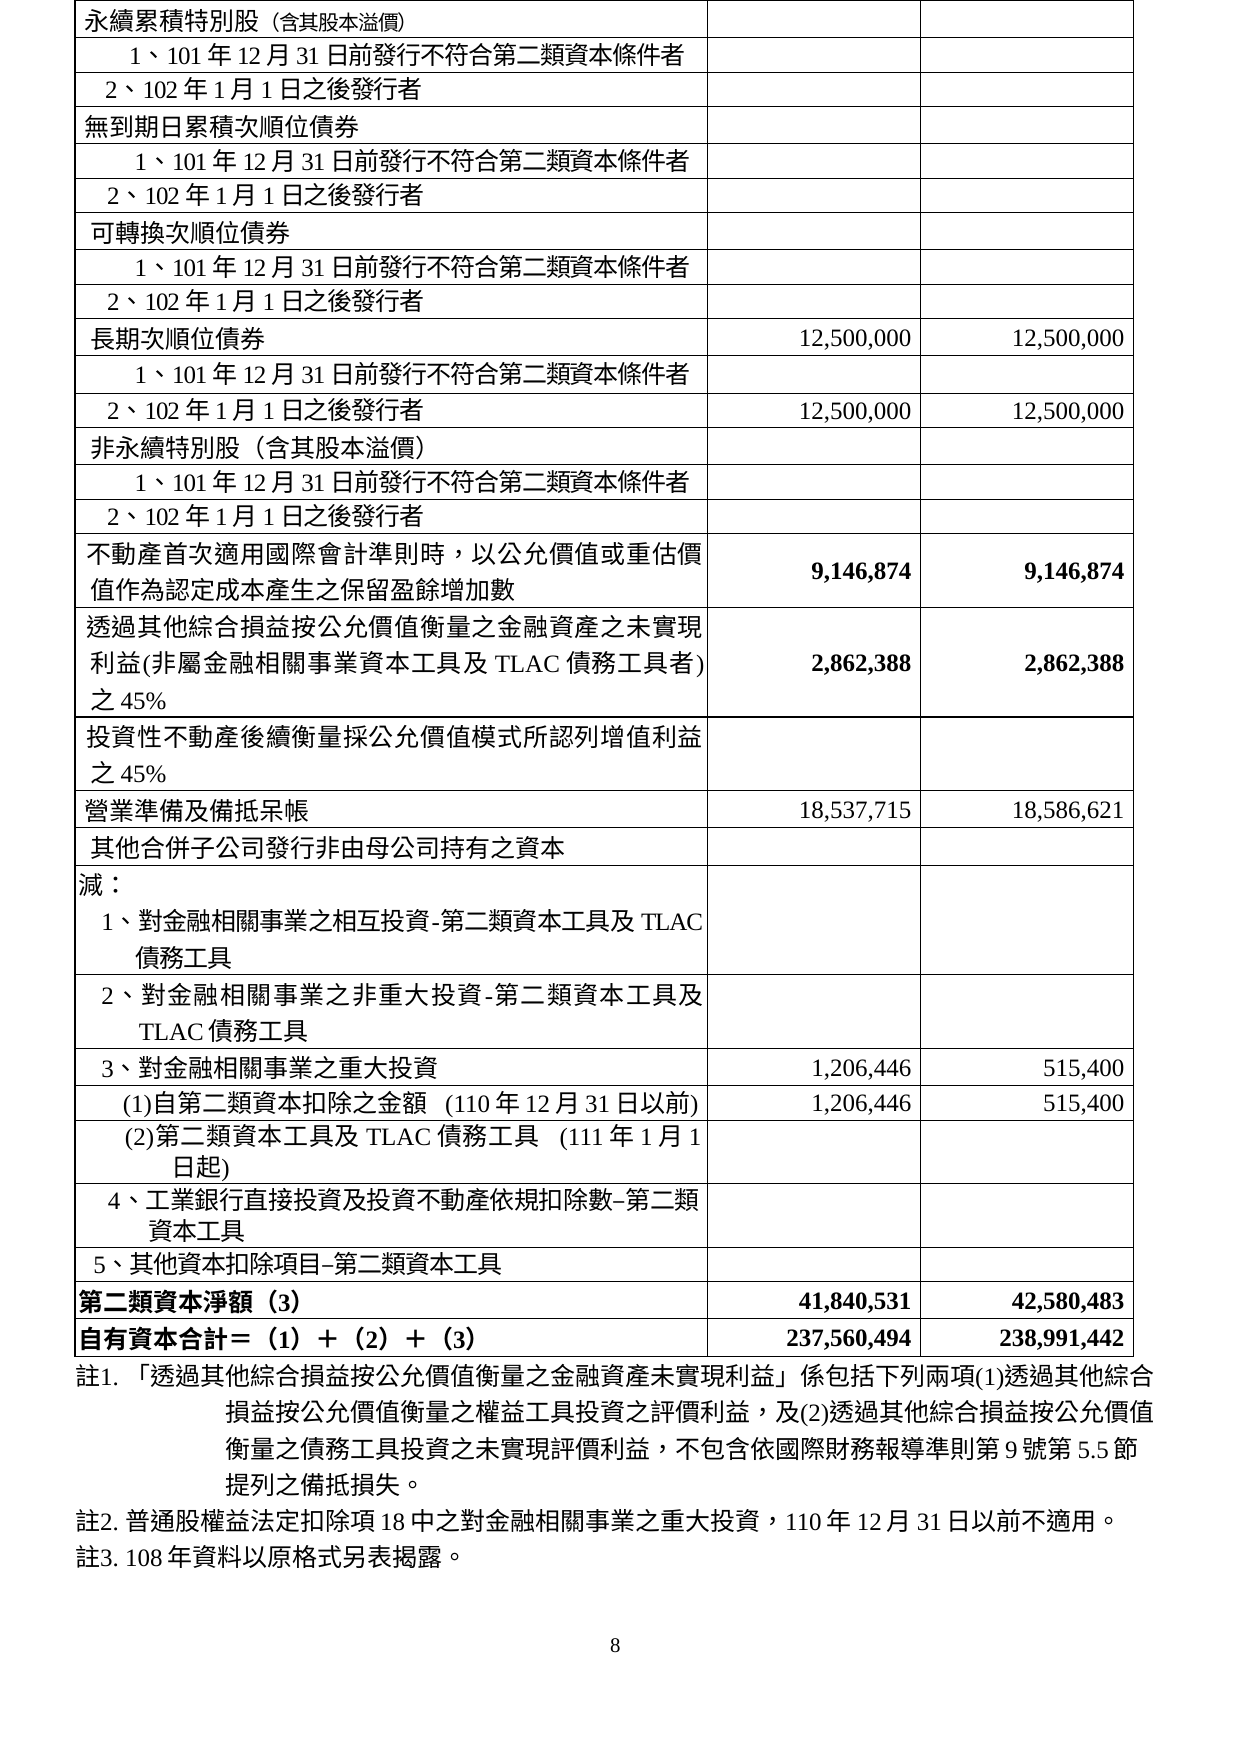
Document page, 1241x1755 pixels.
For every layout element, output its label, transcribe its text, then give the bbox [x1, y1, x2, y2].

table_cell 18,537,715 [708, 791, 920, 827]
table_cell [708, 465, 920, 499]
table_cell 12,500,000 [921, 394, 1133, 427]
table_cell [708, 975, 920, 1048]
table_cell 2,862,388 [708, 608, 920, 716]
table_cell [708, 1184, 920, 1247]
table_cell [708, 500, 920, 533]
table_cell [708, 179, 920, 212]
table_cell [708, 828, 920, 864]
table_cell 營業準備及備抵呆帳 [76, 791, 707, 827]
table_cell 非永續特別股（含其股本溢價） [76, 428, 707, 464]
table_cell 5、其他資本扣除項目–第二類資本工具 [76, 1248, 707, 1281]
table_cell 1、101年12月31日前發行不符合第二類資本條件者 [76, 465, 707, 499]
table_cell 無到期日累積次順位債券 [76, 107, 707, 143]
table_cell [921, 465, 1133, 499]
table_cell [708, 1121, 920, 1183]
table_cell 其他合併子公司發行非由母公司持有之資本 [76, 828, 707, 864]
table_cell 1,206,446 [708, 1086, 920, 1119]
table_cell [921, 179, 1133, 212]
table_cell 12,500,000 [708, 319, 920, 355]
table_cell 1,206,446 [708, 1049, 920, 1085]
table_cell [921, 38, 1133, 72]
table_cell 515,400 [921, 1086, 1133, 1119]
table_cell [921, 1248, 1133, 1281]
table_cell 12,500,000 [708, 394, 920, 427]
table_cell 4、工業銀行直接投資及投資不動產依規扣除數–第二類資本工具 [76, 1184, 707, 1247]
table_cell [708, 107, 920, 143]
table_cell 可轉換次順位債券 [76, 213, 707, 249]
table_cell 2、102年1月1日之後發行者 [76, 285, 707, 318]
table_cell [921, 975, 1133, 1048]
table_cell [921, 107, 1133, 143]
table_cell 1、101年12月31日前發行不符合第二類資本條件者 [76, 250, 707, 284]
table_cell 9,146,874 [921, 534, 1133, 607]
table_cell [708, 250, 920, 284]
table_cell [921, 1121, 1133, 1183]
table_cell [921, 428, 1133, 464]
table_cell (1)自第二類資本扣除之金額 (110年12月31日以前) [76, 1086, 707, 1119]
table_cell [708, 356, 920, 393]
table_cell 長期次順位債券 [76, 319, 707, 355]
table_cell [708, 73, 920, 106]
table_cell 第二類資本淨額（3） [76, 1282, 707, 1318]
table_cell 2、102年1月1日之後發行者 [76, 500, 707, 533]
table_cell 3、對金融相關事業之重大投資 [76, 1049, 707, 1085]
table_cell 237,560,494 [708, 1319, 920, 1356]
table_cell [708, 428, 920, 464]
table_cell [921, 285, 1133, 318]
list 普通股權益法定扣除項18中之對金融相關事業之重大投資，110年12月31日以前不適用。 [75, 1502, 1155, 1538]
table_cell [708, 285, 920, 318]
table_cell [921, 828, 1133, 864]
table_cell [708, 1248, 920, 1281]
table_cell [921, 144, 1133, 178]
table_cell [708, 866, 920, 974]
table_cell [708, 144, 920, 178]
table_cell 2、對金融相關事業之非重大投資-第二類資本工具及TLAC債務工具 [76, 975, 707, 1048]
table_cell [921, 250, 1133, 284]
table_cell 515,400 [921, 1049, 1133, 1085]
table_cell 1、101年12月31日前發行不符合第二類資本條件者 [76, 38, 707, 72]
table_cell 減： 1、對金融相關事業之相互投資-第二類資本工具及TLAC債務工具 [76, 866, 707, 974]
table_cell (2)第二類資本工具及TLAC債務工具 (111年1月1日起) [76, 1121, 707, 1183]
table_cell [708, 38, 920, 72]
table_cell [708, 1, 920, 37]
table_cell 41,840,531 [708, 1282, 920, 1318]
table_cell [921, 866, 1133, 974]
list 108年資料以原格式另表揭露。 [75, 1538, 1155, 1574]
table_cell 不動產首次適用國際會計準則時，以公允價值或重估價值作為認定成本產生之保留盈餘增加數 [76, 534, 707, 607]
table_cell 238,991,442 [921, 1319, 1133, 1356]
table_cell [921, 500, 1133, 533]
table_cell 9,146,874 [708, 534, 920, 607]
table_cell 1、101年12月31日前發行不符合第二類資本條件者 [76, 356, 707, 393]
table_cell [921, 1, 1133, 37]
table_cell 12,500,000 [921, 319, 1133, 355]
table_cell [921, 213, 1133, 249]
list 「透過其他綜合損益按公允價值衡量之金融資產未實現利益」係包括下列兩項(1)透過其他綜合損益按公允價值衡量之權益工具投資之評價利益，及(2)透過其他綜合損益按公允價值衡量之債務工具投資之未實現評價利益，不包含依國際財務報導準則第9號第5.5節提列之備抵損失。 [75, 1357, 1155, 1502]
table_cell [708, 213, 920, 249]
table_cell 2、102年1月1日之後發行者 [76, 394, 707, 427]
table_cell 2,862,388 [921, 608, 1133, 716]
table_cell [921, 73, 1133, 106]
table_cell 永續累積特別股（含其股本溢價） [76, 1, 707, 37]
table_cell 1、101年12月31日前發行不符合第二類資本條件者 [76, 144, 707, 178]
table_cell 2、102年1月1日之後發行者 [76, 73, 707, 106]
table_cell [921, 356, 1133, 393]
table_cell 42,580,483 [921, 1282, 1133, 1318]
table_cell 透過其他綜合損益按公允價值衡量之金融資產之未實現利益(非屬金融相關事業資本工具及TLAC債務工具者)之45% [76, 608, 707, 716]
table_cell [708, 718, 920, 790]
table_cell [921, 718, 1133, 790]
table_cell 自有資本合計＝（1）＋（2）＋（3） [76, 1319, 707, 1356]
table_cell 18,586,621 [921, 791, 1133, 827]
table_cell 2、102年1月1日之後發行者 [76, 179, 707, 212]
table_cell [921, 1184, 1133, 1247]
table_cell 投資性不動產後續衡量採公允價值模式所認列增值利益之45% [76, 718, 707, 790]
